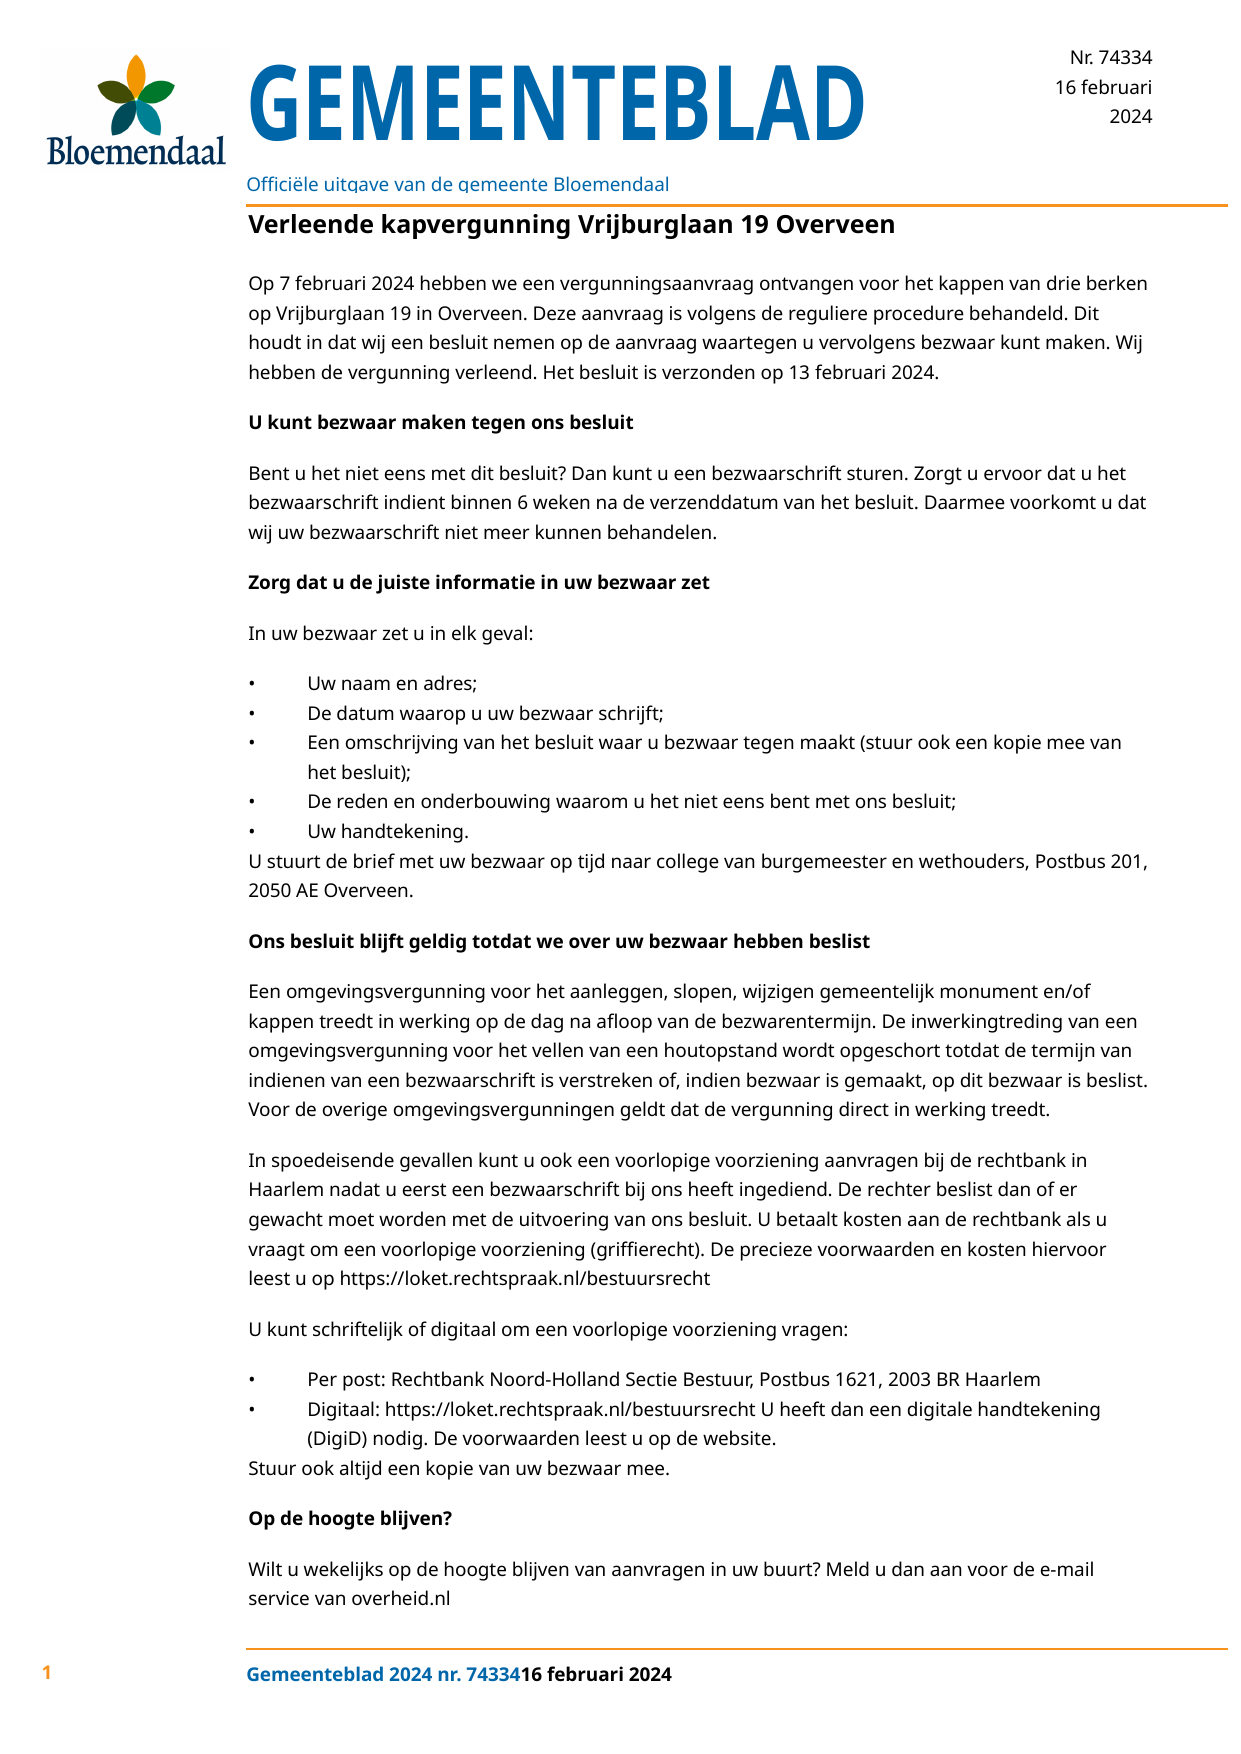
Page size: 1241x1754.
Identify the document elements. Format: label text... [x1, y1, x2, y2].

text Een omgevingsvergunning voor het aanleggen, slopen, wijzigen gemeentelijk monument en/of kappen treedt in werking op de dag na afloop van de bezwarentermijn. De inwerkingtreding van een omgevingsvergunning voor het vellen van een houtopstand wordt opgeschort totdat de termijn van indienen van een bezwaarschrift is verstreken of, indien bezwaar is gemaakt, op dit bezwaar is beslist. Voor de overige omgevingsvergunningen geldt dat de vergunning direct in werking treedt. [248, 978, 1152, 1122]
text Zorg dat u de juiste informatie in uw bezwaar zet [248, 569, 1152, 595]
text Wilt u wekelijks op de hoogte blijven van aanvragen in uw buurt? Meld u dan aan voor de e-mail service van overheid.nl [248, 1556, 1152, 1611]
text Ons besluit blijft geldig totdat we over uw bezwaar hebben beslist [248, 928, 1152, 953]
list Digitaal: https://loket.rechtspraak.nl/bestuursrecht U heeft dan een digitale handtekening (DigiD) nodig. De voorwaarden leest u op de website. [248, 1396, 1152, 1451]
text U kunt bezwaar maken tegen ons besluit [248, 409, 1152, 435]
text U kunt schriftelijk of digitaal om een voorlopige voorziening vragen: [248, 1316, 1152, 1341]
text U stuurt de brief met uw bezwaar op tijd naar college van burgemeester en wethouders, Postbus 201, 2050 AE Overveen. [248, 848, 1152, 903]
text Verleende kapvergunning Vrijburglaan 19 Overveen [248, 207, 1152, 241]
text Op 7 februari 2024 hebben we een vergunningsaanvraag ontvangen voor het kappen van drie berken op Vrijburglaan 19 in Overveen. Deze aanvraag is volgens de reguliere procedure behandeld. Dit houdt in dat wij een besluit nemen op de aanvraag waartegen u vervolgens bezwaar kunt maken. Wij hebben de vergunning verleend. Het besluit is verzonden op 13 februari 2024. [248, 270, 1152, 385]
picture [41, 47, 231, 172]
list De reden en onderbouwing waarom u het niet eens bent met ons besluit; [248, 789, 1152, 814]
list Een omschrijving van het besluit waar u bezwaar tegen maakt (stuur ook een kopie mee van het besluit); [248, 729, 1152, 785]
text Op de hoogte blijven? [248, 1505, 1152, 1531]
text In uw bezwaar zet u in elk geval: [248, 620, 1152, 646]
list De datum waarop u uw bezwaar schrijft; [248, 700, 1152, 726]
list Uw handtekening. [248, 818, 1152, 844]
list Per post: Rechtbank Noord-Holland Sectie Bestuur, Postbus 1621, 2003 BR Haarlem [248, 1366, 1152, 1392]
text In spoedeisende gevallen kunt u ook een voorlopige voorziening aanvragen bij de rechtbank in Haarlem nadat u eerst een bezwaarschrift bij ons heeft ingediend. De rechter beslist dan of er gewacht moet worden met de uitvoering van ons besluit. U betaalt kosten aan de rechtbank als u vraagt om een voorlopige voorziening (griffierecht). De precieze voorwaarden en kosten hiervoor leest u op https://loket.rechtspraak.nl/bestuursrecht [248, 1147, 1152, 1291]
list Uw naam en adres; [248, 670, 1152, 696]
text Bent u het niet eens met dit besluit? Dan kunt u een bezwaarschrift sturen. Zorgt u ervoor dat u het bezwaarschrift indient binnen 6 weken na de verzenddatum van het besluit. Daarmee voorkomt u dat wij uw bezwaarschrift niet meer kunnen behandelen. [248, 460, 1152, 545]
text Stuur ook altijd een kopie van uw bezwaar mee. [248, 1455, 1152, 1481]
